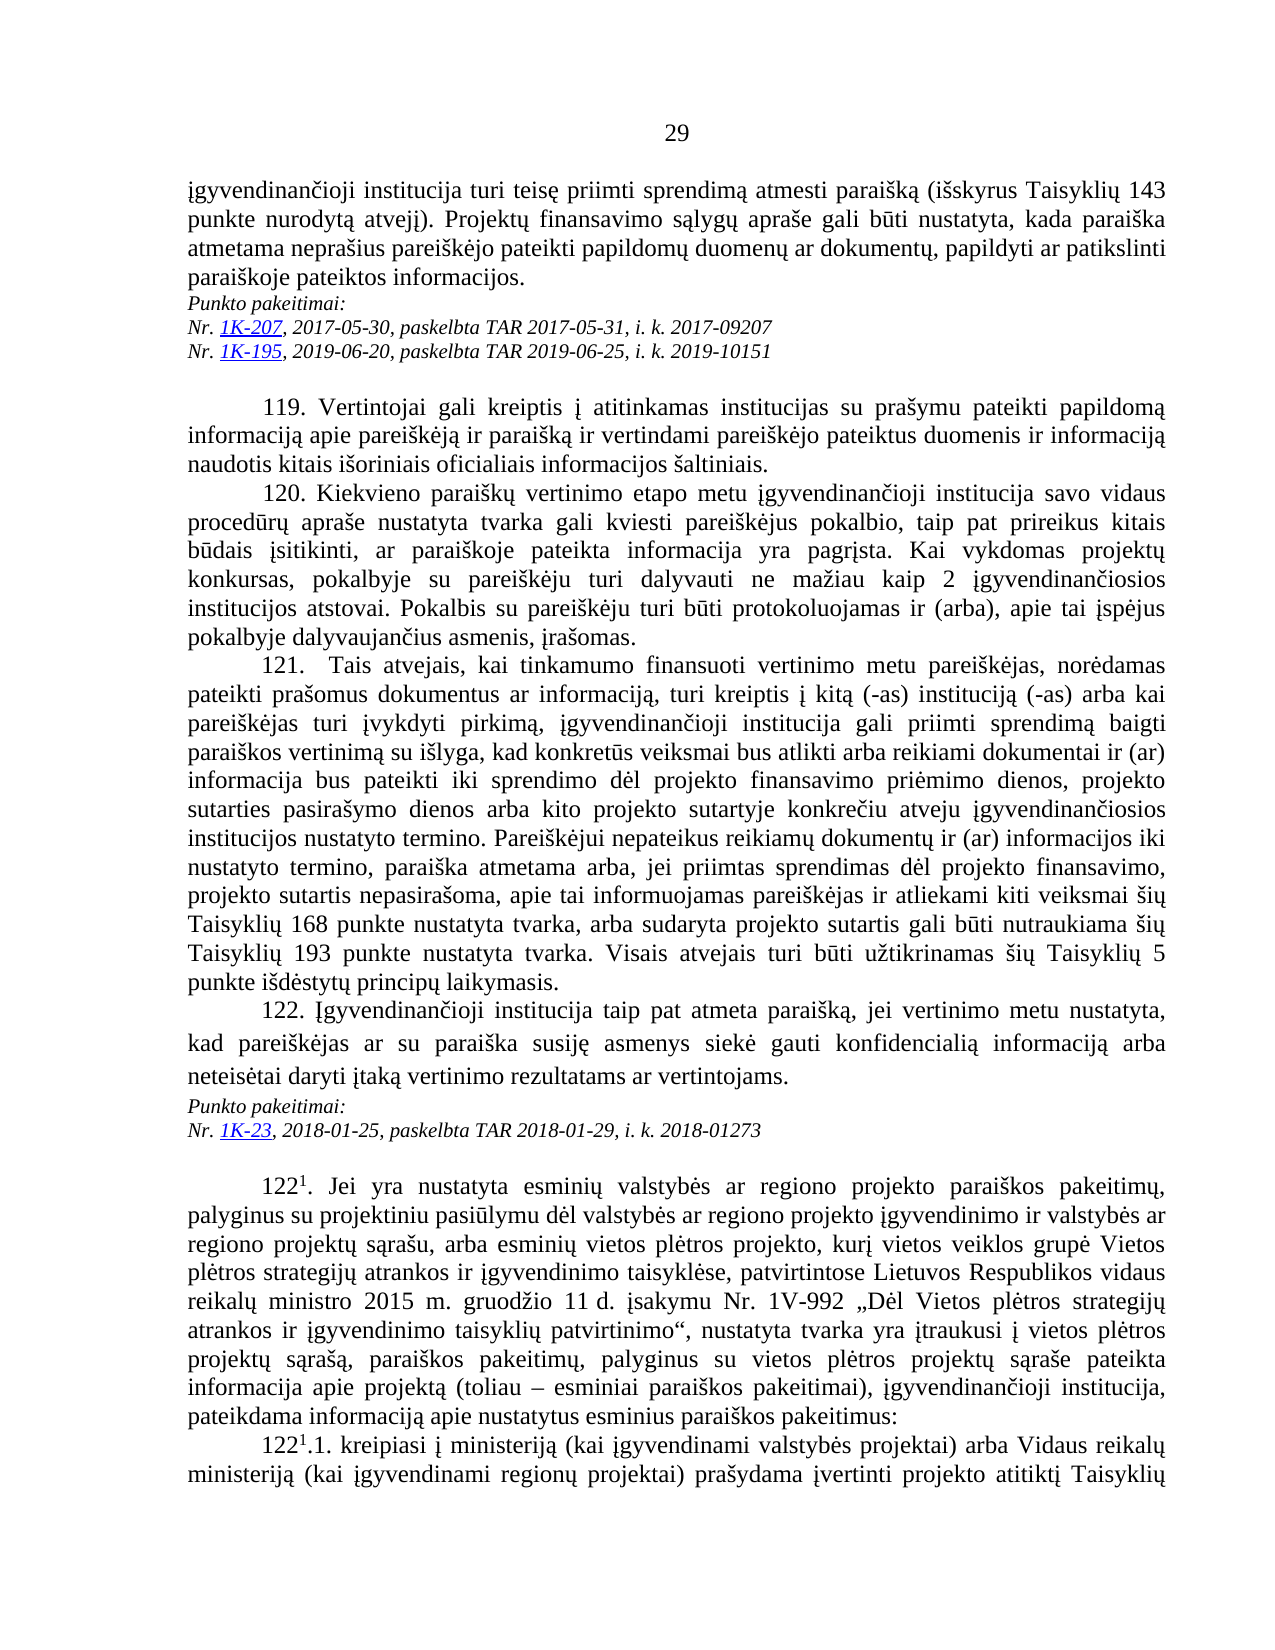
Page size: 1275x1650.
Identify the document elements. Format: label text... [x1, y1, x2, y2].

text Nr. 1K-23, 2018-01-25, paskelbta TAR 2018-01-29, i. k. 2018-01273 [187, 1118, 1167, 1142]
text 1221. Jei yra nustatyta esminių valstybės ar regiono projekto paraiškos pakeitimų, palyginus su projektiniu pasiūlymu dėl valstybės ar regiono projekto įgyvendinimo ir valstybės ar regiono projektų sąrašu, arba esminių vietos plėtros projekto, kurį vietos veiklos grupė Vietos plėtros strategijų atrankos ir įgyvendinimo taisyklėse, patvirtintose Lietuvos Respublikos vidaus reikalų ministro 2015 m. gruodžio 11 d. įsakymu Nr. 1V-992 „Dėl Vietos plėtros strategijų atrankos ir įgyvendinimo taisyklių patvirtinimo“, nustatyta tvarka yra įtraukusi į vietos plėtros projektų sąrašą, paraiškos pakeitimų, palyginus su vietos plėtros projektų sąraše pateikta informacija apie projektą (toliau – esminiai paraiškos pakeitimai), įgyvendinančioji institucija, pateikdama informaciją apie nustatytus esminius paraiškos pakeitimus: [187, 1171, 1167, 1430]
text 119. Vertintojai gali kreiptis į atitinkamas institucijas su prašymu pateikti papildomą informaciją apie pareiškėją ir paraišką ir vertindami pareiškėjo pateiktus duomenis ir informaciją naudotis kitais išoriniais oficialiais informacijos šaltiniais. [187, 392, 1167, 478]
text Nr. 1K-195, 2019-06-20, paskelbta TAR 2019-06-25, i. k. 2019-10151 [187, 339, 1167, 363]
text įgyvendinančioji institucija turi teisę priimti sprendimą atmesti paraišką (išskyrus Taisyklių 143 punkte nurodytą atvejį). Projektų finansavimo sąlygų apraše gali būti nustatyta, kada paraiška atmetama neprašius pareiškėjo pateikti papildomų duomenų ar dokumentų, papildyti ar patikslinti paraiškoje pateiktos informacijos. [187, 176, 1167, 291]
text Nr. 1K-207, 2017-05-30, paskelbta TAR 2017-05-31, i. k. 2017-09207 [187, 315, 1167, 339]
text 120. Kiekvieno paraiškų vertinimo etapo metu įgyvendinančioji institucija savo vidaus procedūrų apraše nustatyta tvarka gali kviesti pareiškėjus pokalbio, taip pat prireikus kitais būdais įsitikinti, ar paraiškoje pateikta informacija yra pagrįsta. Kai vykdomas projektų konkursas, pokalbyje su pareiškėju turi dalyvauti ne mažiau kaip 2 įgyvendinančiosios institucijos atstovai. Pokalbis su pareiškėju turi būti protokoluojamas ir (arba), apie tai įspėjus pokalbyje dalyvaujančius asmenis, įrašomas. [187, 478, 1167, 650]
text 121. Tais atvejais, kai tinkamumo finansuoti vertinimo metu pareiškėjas, norėdamas pateikti prašomus dokumentus ar informaciją, turi kreiptis į kitą (-as) instituciją (-as) arba kai pareiškėjas turi įvykdyti pirkimą, įgyvendinančioji institucija gali priimti sprendimą baigti paraiškos vertinimą su išlyga, kad konkretūs veiksmai bus atlikti arba reikiami dokumentai ir (ar) informacija bus pateikti iki sprendimo dėl projekto finansavimo priėmimo dienos, projekto sutarties pasirašymo dienos arba kito projekto sutartyje konkrečiu atveju įgyvendinančiosios institucijos nustatyto termino. Pareiškėjui nepateikus reikiamų dokumentų ir (ar) informacijos iki nustatyto termino, paraiška atmetama arba, jei priimtas sprendimas dėl projekto finansavimo, projekto sutartis nepasirašoma, apie tai informuojamas pareiškėjas ir atliekami kiti veiksmai šių Taisyklių 168 punkte nustatyta tvarka, arba sudaryta projekto sutartis gali būti nutraukiama šių Taisyklių 193 punkte nustatyta tvarka. Visais atvejais turi būti užtikrinamas šių Taisyklių 5 punkte išdėstytų principų laikymasis. [187, 650, 1167, 995]
text Punkto pakeitimai: [187, 291, 1167, 315]
text Punkto pakeitimai: [187, 1094, 1167, 1118]
text 122. Įgyvendinančioji institucija taip pat atmeta paraišką, jei vertinimo metu nustatyta, kad pareiškėjas ar su paraiška susiję asmenys siekė gauti konfidencialią informaciją arba neteisėtai daryti įtaką vertinimo rezultatams ar vertintojams. [187, 995, 1167, 1090]
text 1221.1. kreipiasi į ministeriją (kai įgyvendinami valstybės projektai) arba Vidaus reikalų ministeriją (kai įgyvendinami regionų projektai) prašydama įvertinti projekto atitiktį Taisyklių [187, 1430, 1167, 1487]
